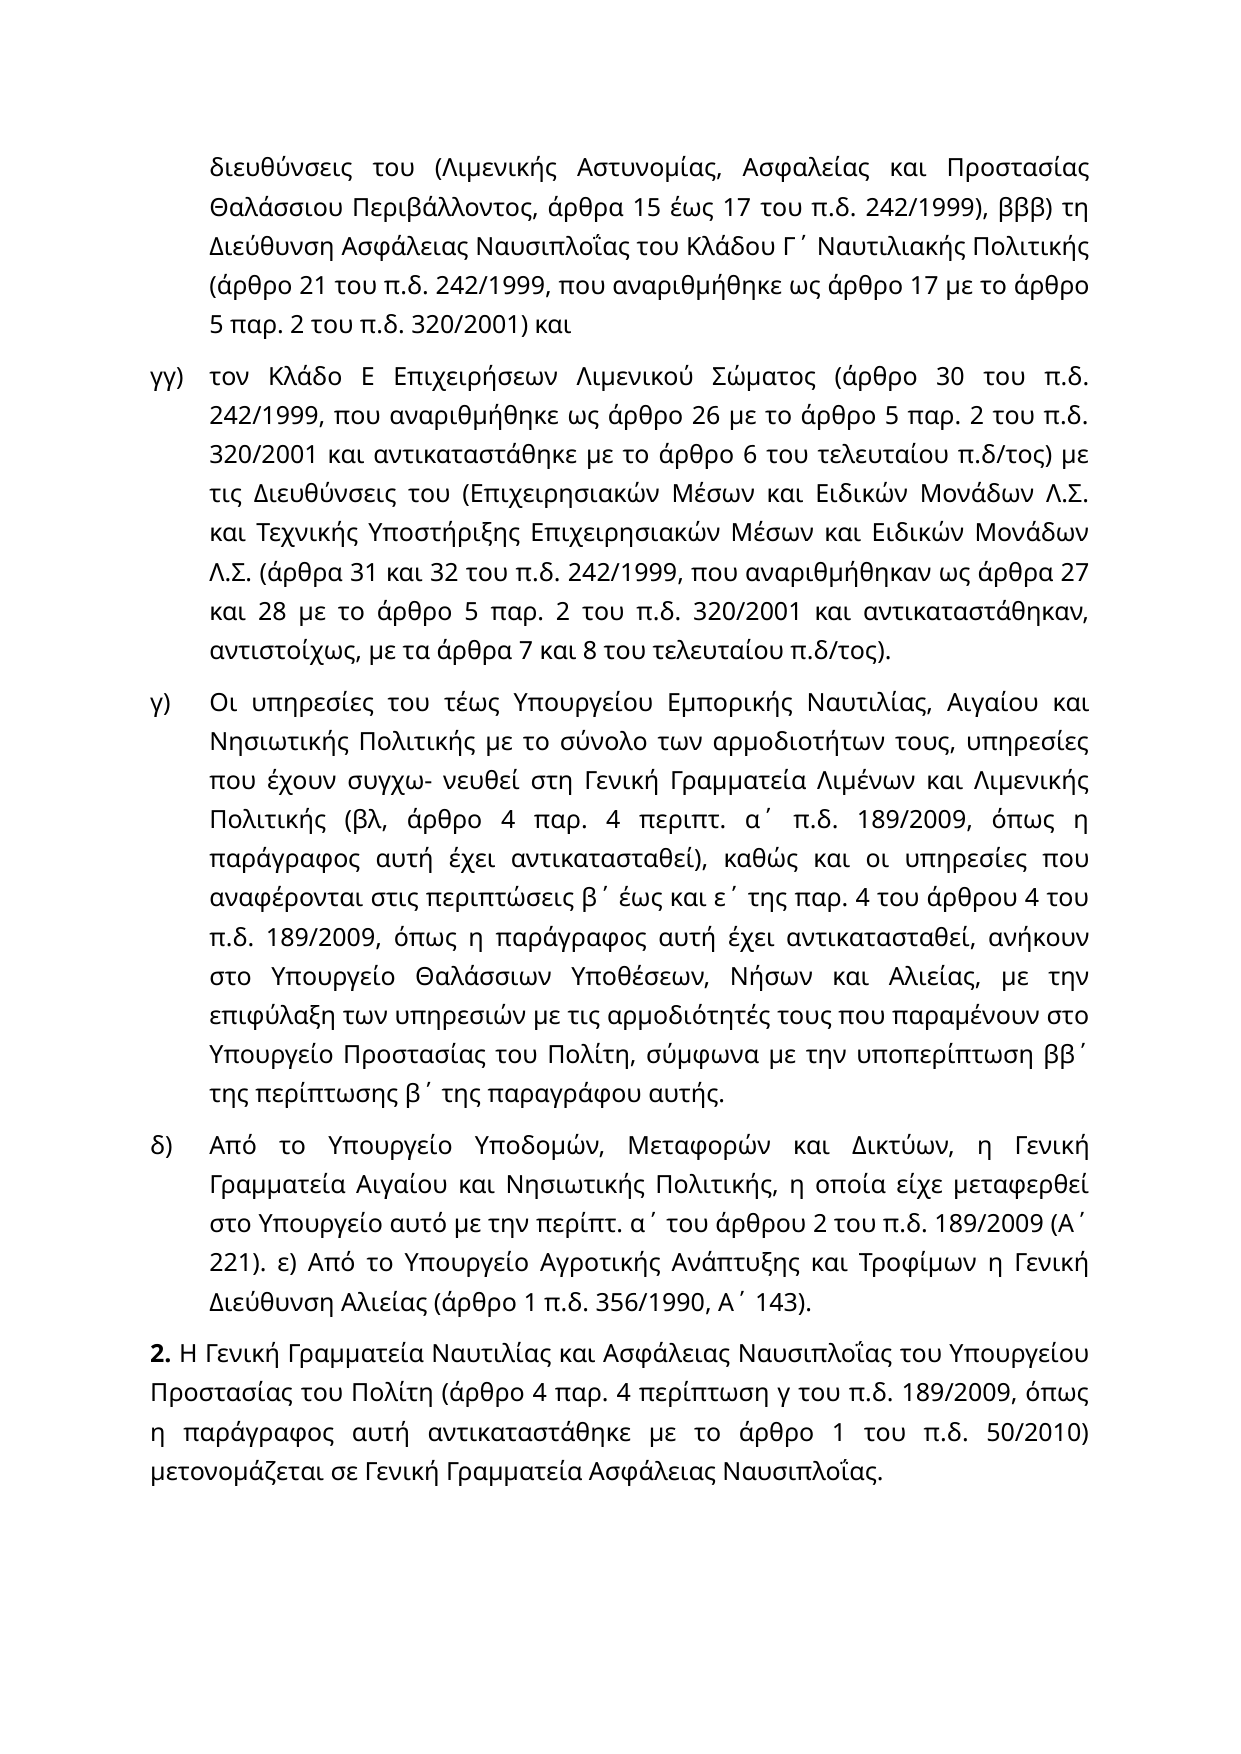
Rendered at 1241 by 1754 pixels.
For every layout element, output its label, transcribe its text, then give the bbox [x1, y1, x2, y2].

text 2. Η Γενική Γραμματεία Ναυτιλίας και Ασφάλειας Ναυσιπλοΐας του Υπουργείου Προστασίας του Πολίτη (άρθρο 4 παρ. 4 περίπτωση γ του π.δ. 189/2009, όπως η παράγραφος αυτή αντικαταστάθηκε με το άρθρο 1 του π.δ. 50/2010) μετονομάζεται σε Γενική Γραμματεία Ασφάλειας Ναυσιπλοΐας. [150, 1336, 1090, 1487]
list γ) Οι υπηρεσίες του τέως Υπουργείου Εμπορικής Ναυτιλίας, Αιγαίου και Νησιωτικής Πολιτικής με το σύνολο των αρμοδιοτήτων τους, υπηρεσίες που έχουν συγχω- νευθεί στη Γενική Γραμματεία Λιμένων και Λιμενικής Πολιτικής (βλ, άρθρο 4 παρ. 4 περιπτ. α΄ π.δ. 189/2009, όπως η παράγραφος αυτή έχει αντικατασταθεί), καθώς και οι υπηρεσίες που αναφέρονται στις περιπτώσεις β΄ έως και ε΄ της παρ. 4 του άρθρου 4 του π.δ. 189/2009, όπως η παράγραφος αυτή έχει αντικατασταθεί, ανήκουν στο Υπουργείο Θαλάσσιων Υποθέσεων, Νήσων και Αλιείας, με την επιφύλαξη των υπηρεσιών με τις αρμοδιότητές τους που παραμένουν στο Υπουργείο Προστασίας του Πολίτη, σύμφωνα με την υποπερίπτωση ββ΄ της περίπτωσης β΄ της παραγράφου αυτής. [150, 684, 1090, 1110]
list δ) Από το Υπουργείο Υποδομών, Μεταφορών και Δικτύων, η Γενική Γραμματεία Αιγαίου και Νησιωτικής Πολιτικής, η οποία είχε μεταφερθεί στο Υπουργείο αυτό με την περίπτ. α΄ του άρθρου 2 του π.δ. 189/2009 (Α΄ 221). ε) Από το Υπουργείο Αγροτικής Ανάπτυξης και Τροφίμων η Γενική Διεύθυνση Αλιείας (άρθρο 1 π.δ. 356/1990, Α΄ 143). [150, 1127, 1090, 1318]
list γγ) τον Κλάδο Ε Επιχειρήσεων Λιμενικού Σώματος (άρθρο 30 του π.δ. 242/1999, που αναριθμήθηκε ως άρθρο 26 με το άρθρο 5 παρ. 2 του π.δ. 320/2001 και αντικαταστάθηκε με το άρθρο 6 του τελευταίου π.δ/τος) με τις Διευθύνσεις του (Επιχειρησιακών Μέσων και Ειδικών Μονάδων Λ.Σ. και Τεχνικής Υποστήριξης Επιχειρησιακών Μέσων και Ειδικών Μονάδων Λ.Σ. (άρθρα 31 και 32 του π.δ. 242/1999, που αναριθμήθηκαν ως άρθρα 27 και 28 με το άρθρο 5 παρ. 2 του π.δ. 320/2001 και αντικαταστάθηκαν, αντιστοίχως, με τα άρθρα 7 και 8 του τελευταίου π.δ/τος). [150, 358, 1090, 667]
list διευθύνσεις του (Λιμενικής Αστυνομίας, Ασφαλείας και Προστασίας Θαλάσσιου Περιβάλλοντος, άρθρα 15 έως 17 του π.δ. 242/1999), βββ) τη Διεύθυνση Ασφάλειας Ναυσιπλοΐας του Κλάδου Γ΄ Ναυτιλιακής Πολιτικής (άρθρο 21 του π.δ. 242/1999, που αναριθμήθηκε ως άρθρο 17 με το άρθρο 5 παρ. 2 του π.δ. 320/2001) και [150, 150, 1090, 341]
